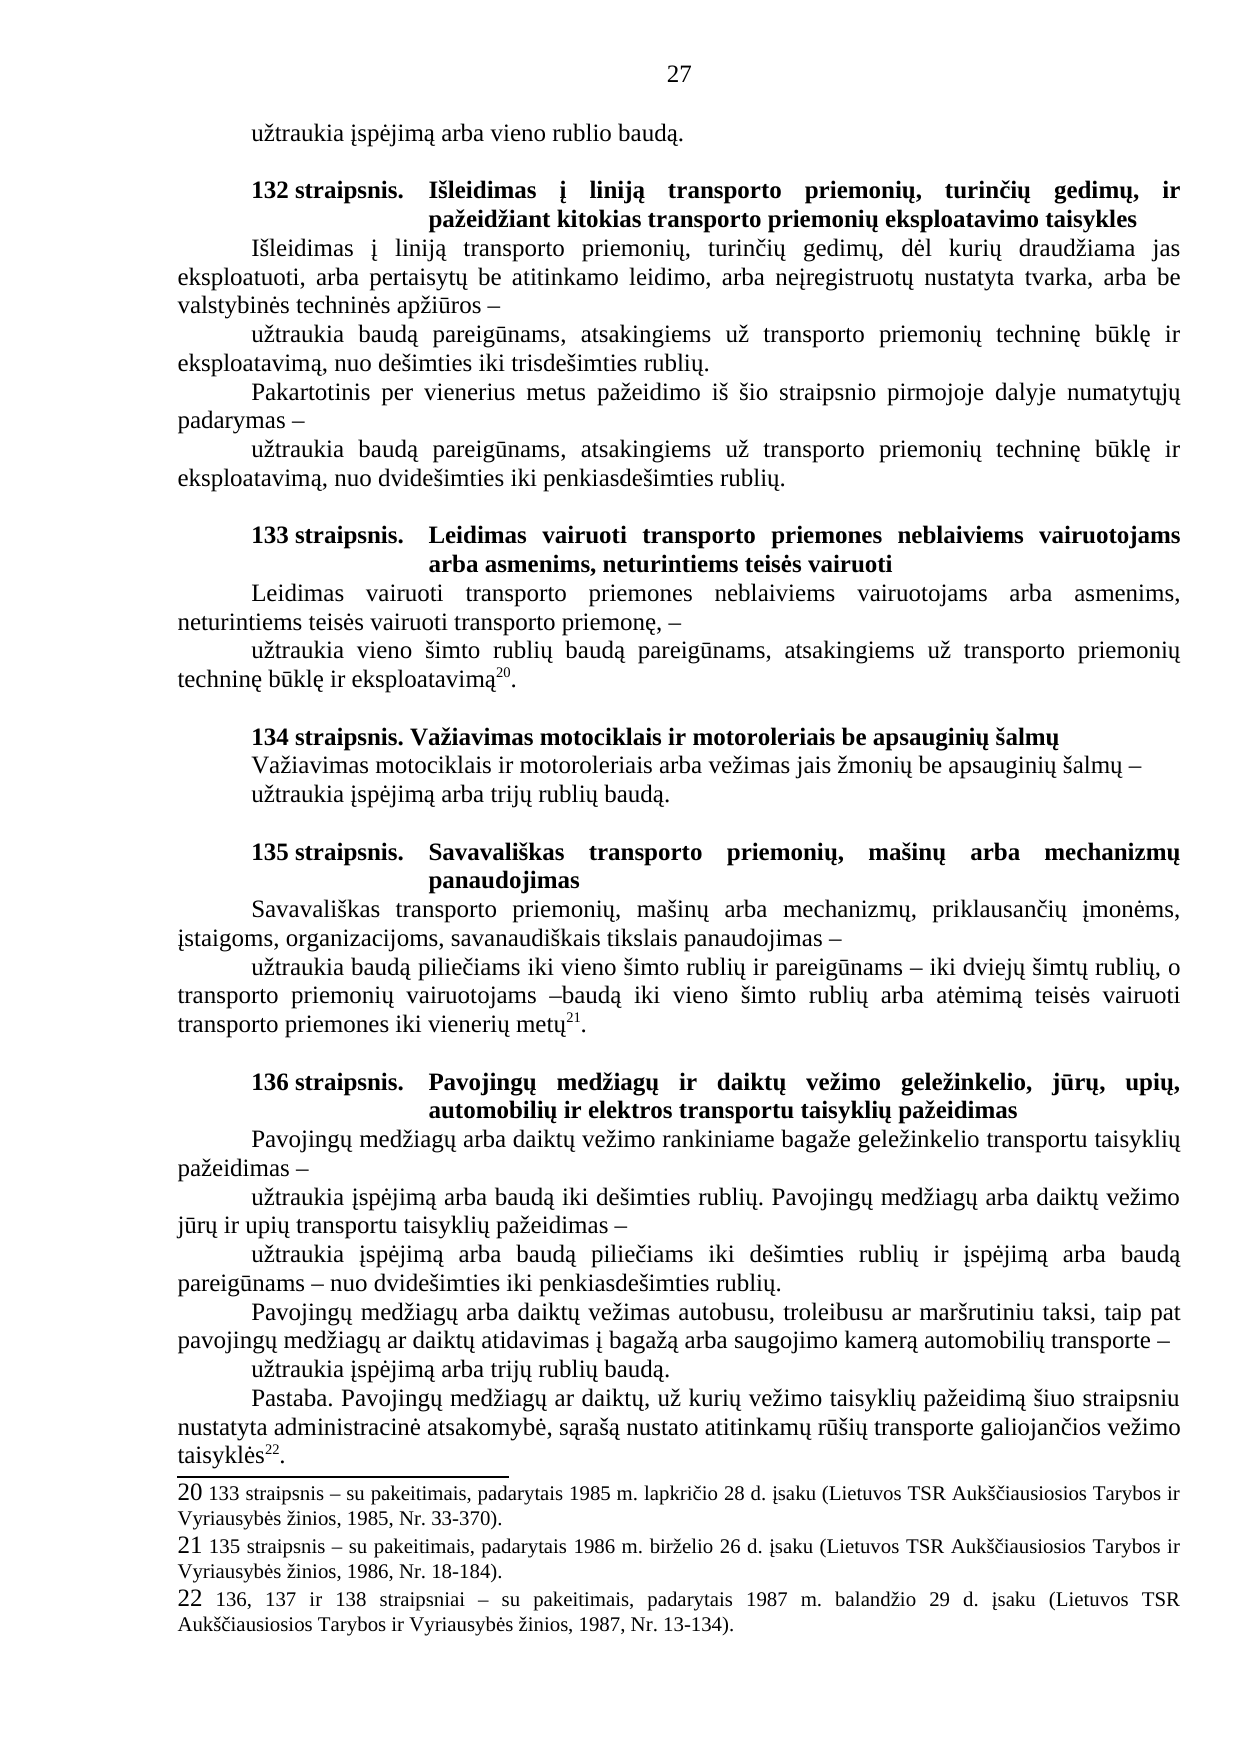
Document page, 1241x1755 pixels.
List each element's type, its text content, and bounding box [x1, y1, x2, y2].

text 132 straipsnis. Išleidimas į liniją transporto priemonių, turinčių gedimų, ir pažeidžiant kitokias transporto priemonių eksploatavimo taisykles [251, 176, 1181, 233]
text užtraukia įspėjimą arba baudą piliečiams iki dešimties rublių ir įspėjimą arba baudą pareigūnams – nuo dvidešimties iki penkiasdešimties rublių. [177, 1239, 1181, 1297]
text Išleidimas į liniją transporto priemonių, turinčių gedimų, dėl kurių draudžiama jas eksploatuoti, arba pertaisytų be atitinkamo leidimo, arba neįregistruotų nustatyta tvarka, arba be valstybinės techninės apžiūros – [177, 233, 1181, 319]
text užtraukia įspėjimą arba trijų rublių baudą. [177, 779, 1181, 808]
text 134 straipsnis. Važiavimas motociklais ir motoroleriais be apsauginių šalmų [177, 722, 1181, 751]
text 133 straipsnis. Leidimas vairuoti transporto priemones neblaiviems vairuotojams arba asmenims, neturintiems teisės vairuoti [251, 521, 1181, 578]
text Pastaba. Pavojingų medžiagų ar daiktų, už kurių vežimo taisyklių pažeidimą šiuo straipsniu nustatyta administracinė atsakomybė, sąrašą nustato atitinkamų rūšių transporte galiojančios vežimo taisyklės. [177, 1383, 1181, 1469]
text Važiavimas motociklais ir motoroleriais arba vežimas jais žmonių be apsauginių šalmų – [177, 751, 1181, 779]
text užtraukia įspėjimą arba trijų rublių baudą. [177, 1354, 1181, 1383]
text Pavojingų medžiagų arba daiktų vežimo rankiniame bagaže geležinkelio transportu taisyklių pažeidimas – [177, 1124, 1181, 1182]
text 133 straipsnis – su pakeitimais, padarytais 1985 m. lapkričio 28 d. įsaku (Lietuvos TSR Aukščiausiosios Tarybos ir Vyriausybės žinios, 1985, Nr. 33-370). [177, 1477, 1181, 1530]
text Pavojingų medžiagų arba daiktų vežimas autobusu, troleibusu ar maršrutiniu taksi, taip pat pavojingų medžiagų ar daiktų atidavimas į bagažą arba saugojimo kamerą automobilių transporte – [177, 1297, 1181, 1354]
text Pakartotinis per vienerius metus pažeidimo iš šio straipsnio pirmojoje dalyje numatytųjų padarymas – [177, 377, 1181, 434]
text užtraukia įspėjimą arba vieno rublio baudą. [177, 118, 1181, 147]
text užtraukia vieno šimto rublių baudą pareigūnams, atsakingiems už transporto priemonių techninę būklę ir eksploatavimą. [177, 636, 1181, 693]
text 135 straipsnis. Savavališkas transporto priemonių, mašinų arba mechanizmų panaudojimas [251, 837, 1181, 894]
text užtraukia baudą piliečiams iki vieno šimto rublių ir pareigūnams – iki dviejų šimtų rublių, o transporto priemonių vairuotojams –baudą iki vieno šimto rublių arba atėmimą teisės vairuoti transporto priemones iki vienerių metų. [177, 952, 1181, 1038]
text 135 straipsnis – su pakeitimais, padarytais 1986 m. birželio 26 d. įsaku (Lietuvos TSR Aukščiausiosios Tarybos ir Vyriausybės žinios, 1986, Nr. 18-184). [177, 1530, 1181, 1583]
text 136, 137 ir 138 straipsniai – su pakeitimais, padarytais 1987 m. balandžio 29 d. įsaku (Lietuvos TSR Aukščiausiosios Tarybos ir Vyriausybės žinios, 1987, Nr. 13-134). [177, 1583, 1181, 1636]
text užtraukia baudą pareigūnams, atsakingiems už transporto priemonių techninę būklę ir eksploatavimą, nuo dvidešimties iki penkiasdešimties rublių. [177, 434, 1181, 492]
text Savavališkas transporto priemonių, mašinų arba mechanizmų, priklausančių įmonėms, įstaigoms, organizacijoms, savanaudiškais tikslais panaudojimas – [177, 894, 1181, 952]
text Leidimas vairuoti transporto priemones neblaiviems vairuotojams arba asmenims, neturintiems teisės vairuoti transporto priemonę, – [177, 578, 1181, 636]
text užtraukia įspėjimą arba baudą iki dešimties rublių. Pavojingų medžiagų arba daiktų vežimo jūrų ir upių transportu taisyklių pažeidimas – [177, 1182, 1181, 1239]
text 136 straipsnis. Pavojingų medžiagų ir daiktų vežimo geležinkelio, jūrų, upių, automobilių ir elektros transportu taisyklių pažeidimas [251, 1067, 1181, 1124]
text užtraukia baudą pareigūnams, atsakingiems už transporto priemonių techninę būklę ir eksploatavimą, nuo dešimties iki trisdešimties rublių. [177, 319, 1181, 377]
